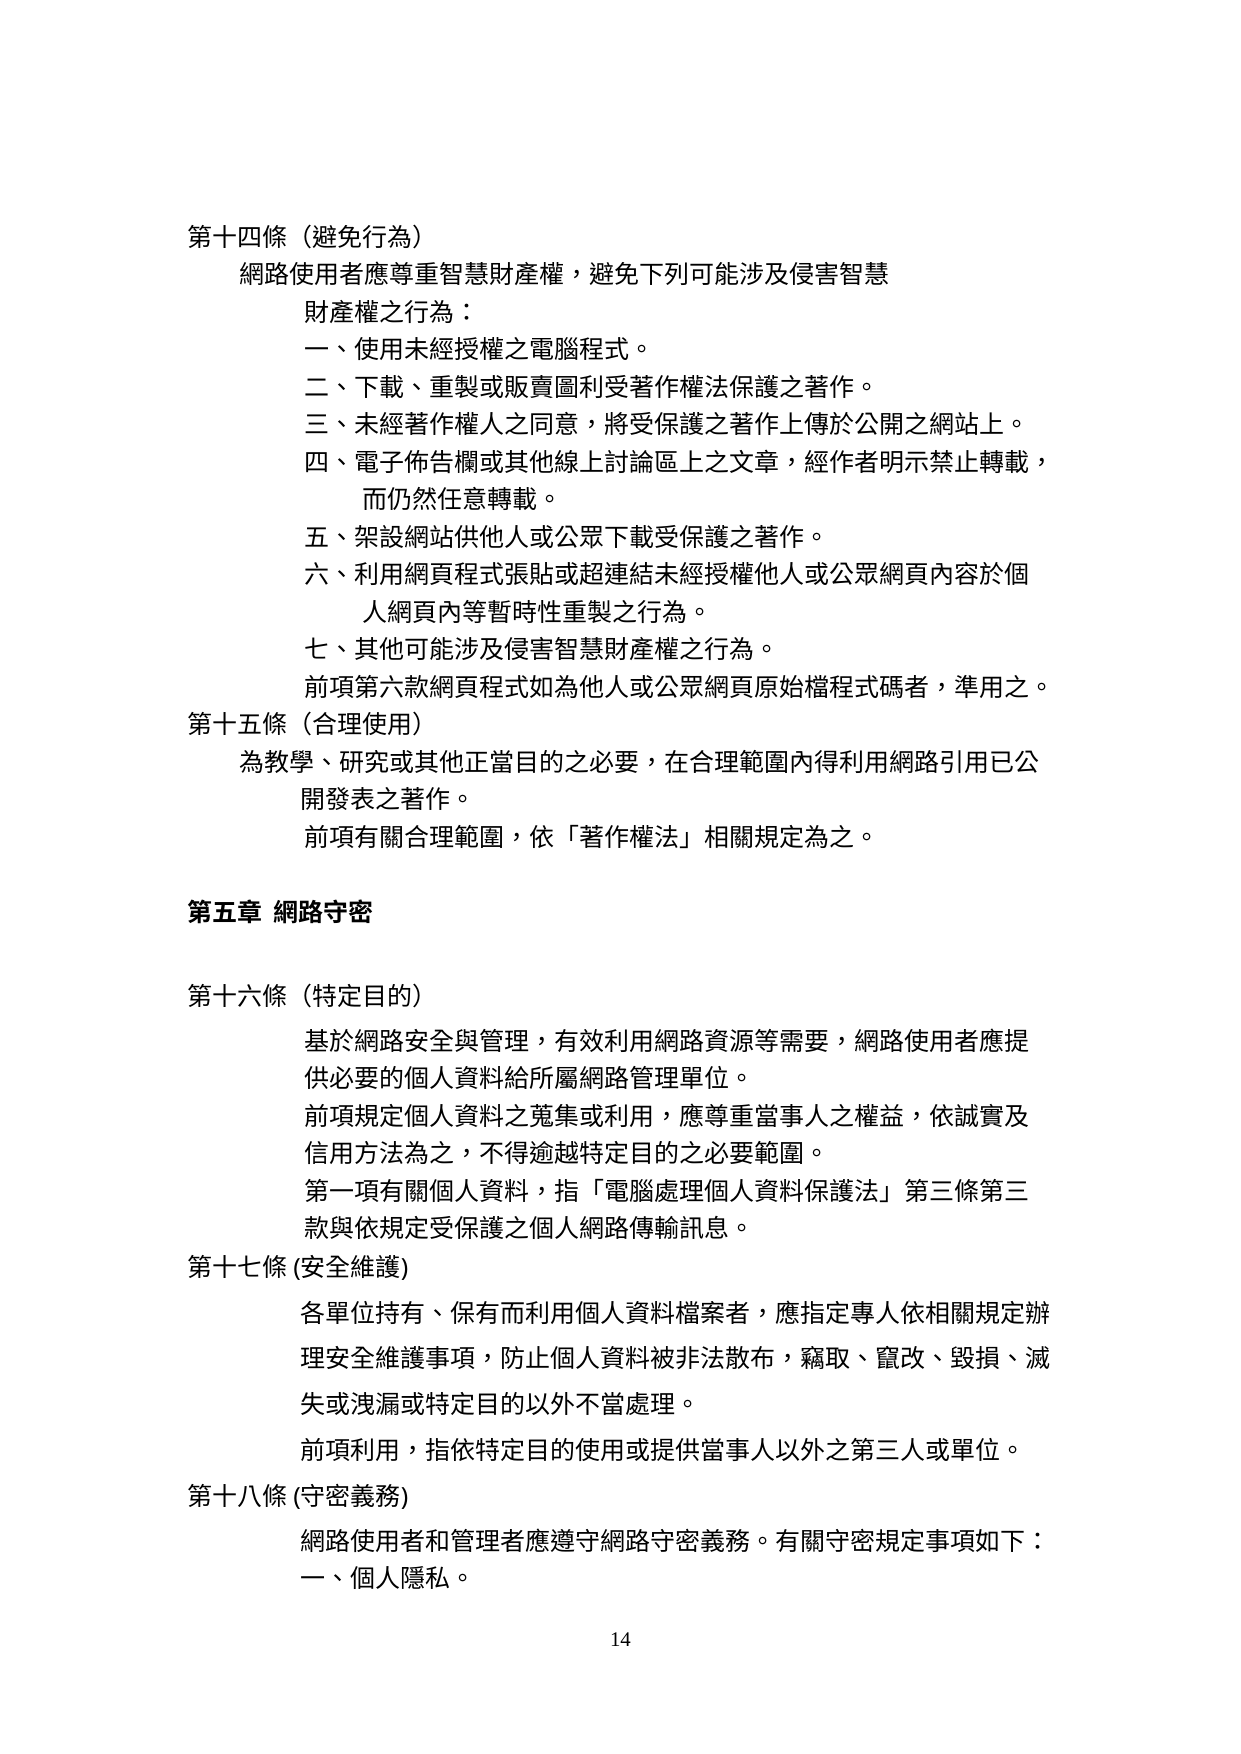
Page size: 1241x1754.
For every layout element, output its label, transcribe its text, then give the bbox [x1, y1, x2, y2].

text 第十四條（避免行為） [187, 210, 1053, 248]
text 前項規定個人資料之蒐集或利用，應尊重當事人之權益，依誠實及信用方法為之，不得逾越特定目的之必要範圍。 [304, 1089, 1053, 1164]
text 網路使用者應尊重智慧財產權，避免下列可能涉及侵害智慧 [187, 248, 1053, 285]
text 前項第六款網頁程式如為他人或公眾網頁原始檔程式碼者，準用之。 [304, 660, 1053, 698]
text 為教學、研究或其他正當目的之必要，在合理範圍內得利用網路引用已公開發表之著作。 [187, 735, 1053, 810]
text 七、其他可能涉及侵害智慧財產權之行為。 [187, 623, 1053, 660]
text 六、利用網頁程式張貼或超連結未經授權他人或公眾網頁內容於個人網頁內等暫時性重製之行為。 [304, 548, 1053, 623]
text 三、未經著作權人之同意，將受保護之著作上傳於公開之網站上。 [304, 398, 1053, 435]
text 二、下載、重製或販賣圖利受著作權法保護之著作。 [187, 360, 1053, 398]
text 一、使用未經授權之電腦程式。 [187, 323, 1053, 360]
text 四、電子佈告欄或其他線上討論區上之文章，經作者明示禁止轉載，而仍然任意轉載。 [304, 435, 1053, 510]
text 前項利用，指依特定目的使用或提供當事人以外之第三人或單位。 [300, 1423, 1053, 1469]
text 基於網路安全與管理，有效利用網路資源等需要，網路使用者應提供必要的個人資料給所屬網路管理單位。 [304, 1014, 1053, 1089]
text 第十七條 (安全維護) [187, 1239, 1053, 1285]
text 網路使用者和管理者應遵守網路守密義務。有關守密規定事項如下： 一、個人隱私。 [300, 1514, 1053, 1589]
text 第十八條 (守密義務) [187, 1469, 1053, 1514]
text 第十六條（特定目的） [187, 969, 1053, 1014]
text 第十五條（合理使用） [187, 698, 1053, 735]
text 前項有關合理範圍，依「著作權法」相關規定為之。 [304, 810, 1053, 885]
text 五、架設網站供他人或公眾下載受保護之著作。 [187, 510, 1053, 548]
text 第五章 網路守密 [187, 885, 1053, 923]
text 財產權之行為： [304, 285, 1053, 323]
text 第一項有關個人資料，指「電腦處理個人資料保護法」第三條第三款與依規定受保護之個人網路傳輸訊息。 [304, 1164, 1053, 1239]
text 各單位持有、保有而利用個人資料檔案者，應指定專人依相關規定辦理安全維護事項，防止個人資料被非法散布，竊取、竄改、毀損、滅失或洩漏或特定目的以外不當處理。 [300, 1285, 1053, 1423]
